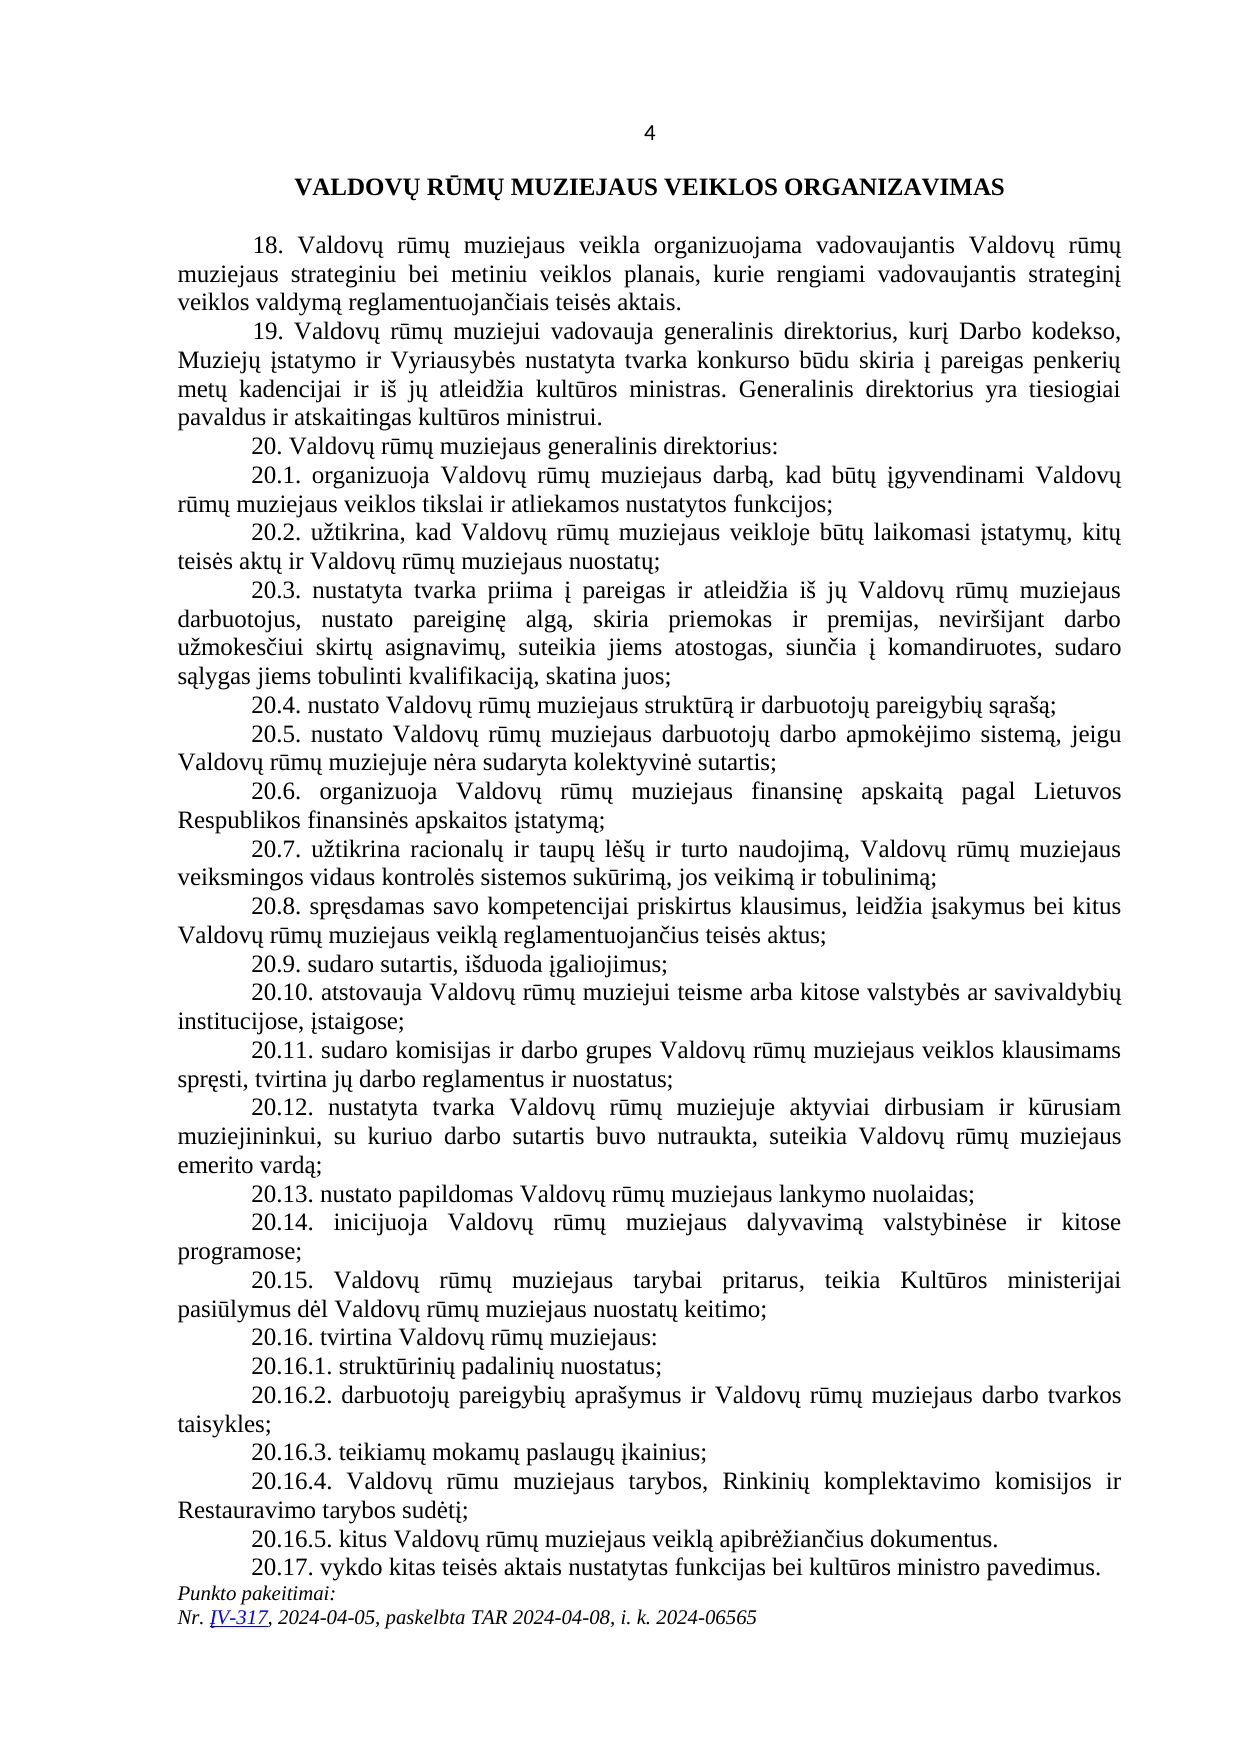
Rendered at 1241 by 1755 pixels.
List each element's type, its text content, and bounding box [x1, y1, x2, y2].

text 20.16. tvirtina Valdovų rūmų muziejaus: [177, 1322, 1122, 1351]
text 18. Valdovų rūmų muziejaus veikla organizuojama vadovaujantis Valdovų rūmų muziejaus strateginiu bei metiniu veiklos planais, kurie rengiami vadovaujantis strateginį veiklos valdymą reglamentuojančiais teisės aktais. [177, 230, 1122, 316]
text 20.10. atstovauja Valdovų rūmų muziejui teisme arba kitose valstybės ar savivaldybių institucijose, įstaigose; [177, 977, 1122, 1035]
text 20.16.3. teikiamų mokamų paslaugų įkainius; [177, 1437, 1122, 1466]
text 20.2. užtikrina, kad Valdovų rūmų muziejaus veikloje būtų laikomasi įstatymų, kitų teisės aktų ir Valdovų rūmų muziejaus nuostatų; [177, 517, 1122, 575]
text 20.6. organizuoja Valdovų rūmų muziejaus finansinę apskaitą pagal Lietuvos Respublikos finansinės apskaitos įstatymą; [177, 776, 1122, 834]
text 20.14. inicijuoja Valdovų rūmų muziejaus dalyvavimą valstybinėse ir kitose programose; [177, 1207, 1122, 1265]
text 20.1. organizuoja Valdovų rūmų muziejaus darbą, kad būtų įgyvendinami Valdovų rūmų muziejaus veiklos tikslai ir atliekamos nustatytos funkcijos; [177, 460, 1122, 517]
text 20.7. užtikrina racionalų ir taupų lėšų ir turto naudojimą, Valdovų rūmų muziejaus veiksmingos vidaus kontrolės sistemos sukūrimą, jos veikimą ir tobulinimą; [177, 834, 1122, 891]
text 20.5. nustato Valdovų rūmų muziejaus darbuotojų darbo apmokėjimo sistemą, jeigu Valdovų rūmų muziejuje nėra sudaryta kolektyvinė sutartis; [177, 719, 1122, 776]
text 20.17. vykdo kitas teisės aktais nustatytas funkcijas bei kultūros ministro pavedimus. [177, 1552, 1122, 1581]
text 20.16.1. struktūrinių padalinių nuostatus; [177, 1351, 1122, 1380]
text Nr. ĮV-317, 2024-04-05, paskelbta TAR 2024-04-08, i. k. 2024-06565 [177, 1605, 1122, 1629]
text 20.12. nustatyta tvarka Valdovų rūmų muziejuje aktyviai dirbusiam ir kūrusiam muziejininkui, su kuriuo darbo sutartis buvo nutraukta, suteikia Valdovų rūmų muziejaus emerito vardą; [177, 1092, 1122, 1179]
text 20.8. spręsdamas savo kompetencijai priskirtus klausimus, leidžia įsakymus bei kitus Valdovų rūmų muziejaus veiklą reglamentuojančius teisės aktus; [177, 891, 1122, 949]
text 20.9. sudaro sutartis, išduoda įgaliojimus; [177, 949, 1122, 977]
text 20.16.5. kitus Valdovų rūmų muziejaus veiklą apibrėžiančius dokumentus. [177, 1524, 1122, 1552]
text VALDOVŲ RŪMŲ MUZIEJAUS VEIKLOS ORGANIZAVIMAS [177, 172, 1122, 201]
text 20.16.4. Valdovų rūmu muziejaus tarybos, Rinkinių komplektavimo komisijos ir Restauravimo tarybos sudėtį; [177, 1466, 1122, 1524]
text 20.11. sudaro komisijas ir darbo grupes Valdovų rūmų muziejaus veiklos klausimams spręsti, tvirtina jų darbo reglamentus ir nuostatus; [177, 1035, 1122, 1092]
text 20.13. nustato papildomas Valdovų rūmų muziejaus lankymo nuolaidas; [177, 1179, 1122, 1207]
text Punkto pakeitimai: [177, 1581, 1122, 1605]
text 20.3. nustatyta tvarka priima į pareigas ir atleidžia iš jų Valdovų rūmų muziejaus darbuotojus, nustato pareiginę algą, skiria priemokas ir premijas, neviršijant darbo užmokesčiui skirtų asignavimų, suteikia jiems atostogas, siunčia į komandiruotes, sudaro sąlygas jiems tobulinti kvalifikaciją, skatina juos; [177, 575, 1122, 690]
text 20.16.2. darbuotojų pareigybių aprašymus ir Valdovų rūmų muziejaus darbo tvarkos taisykles; [177, 1380, 1122, 1437]
text 20. Valdovų rūmų muziejaus generalinis direktorius: [177, 431, 1122, 460]
text 20.4. nustato Valdovų rūmų muziejaus struktūrą ir darbuotojų pareigybių sąrašą; [177, 690, 1122, 719]
text 20.15. Valdovų rūmų muziejaus tarybai pritarus, teikia Kultūros ministerijai pasiūlymus dėl Valdovų rūmų muziejaus nuostatų keitimo; [177, 1265, 1122, 1322]
text 19. Valdovų rūmų muziejui vadovauja generalinis direktorius, kurį Darbo kodekso, Muziejų įstatymo ir Vyriausybės nustatyta tvarka konkurso būdu skiria į pareigas penkerių metų kadencijai ir iš jų atleidžia kultūros ministras. Generalinis direktorius yra tiesiogiai pavaldus ir atskaitingas kultūros ministrui. [177, 316, 1122, 431]
